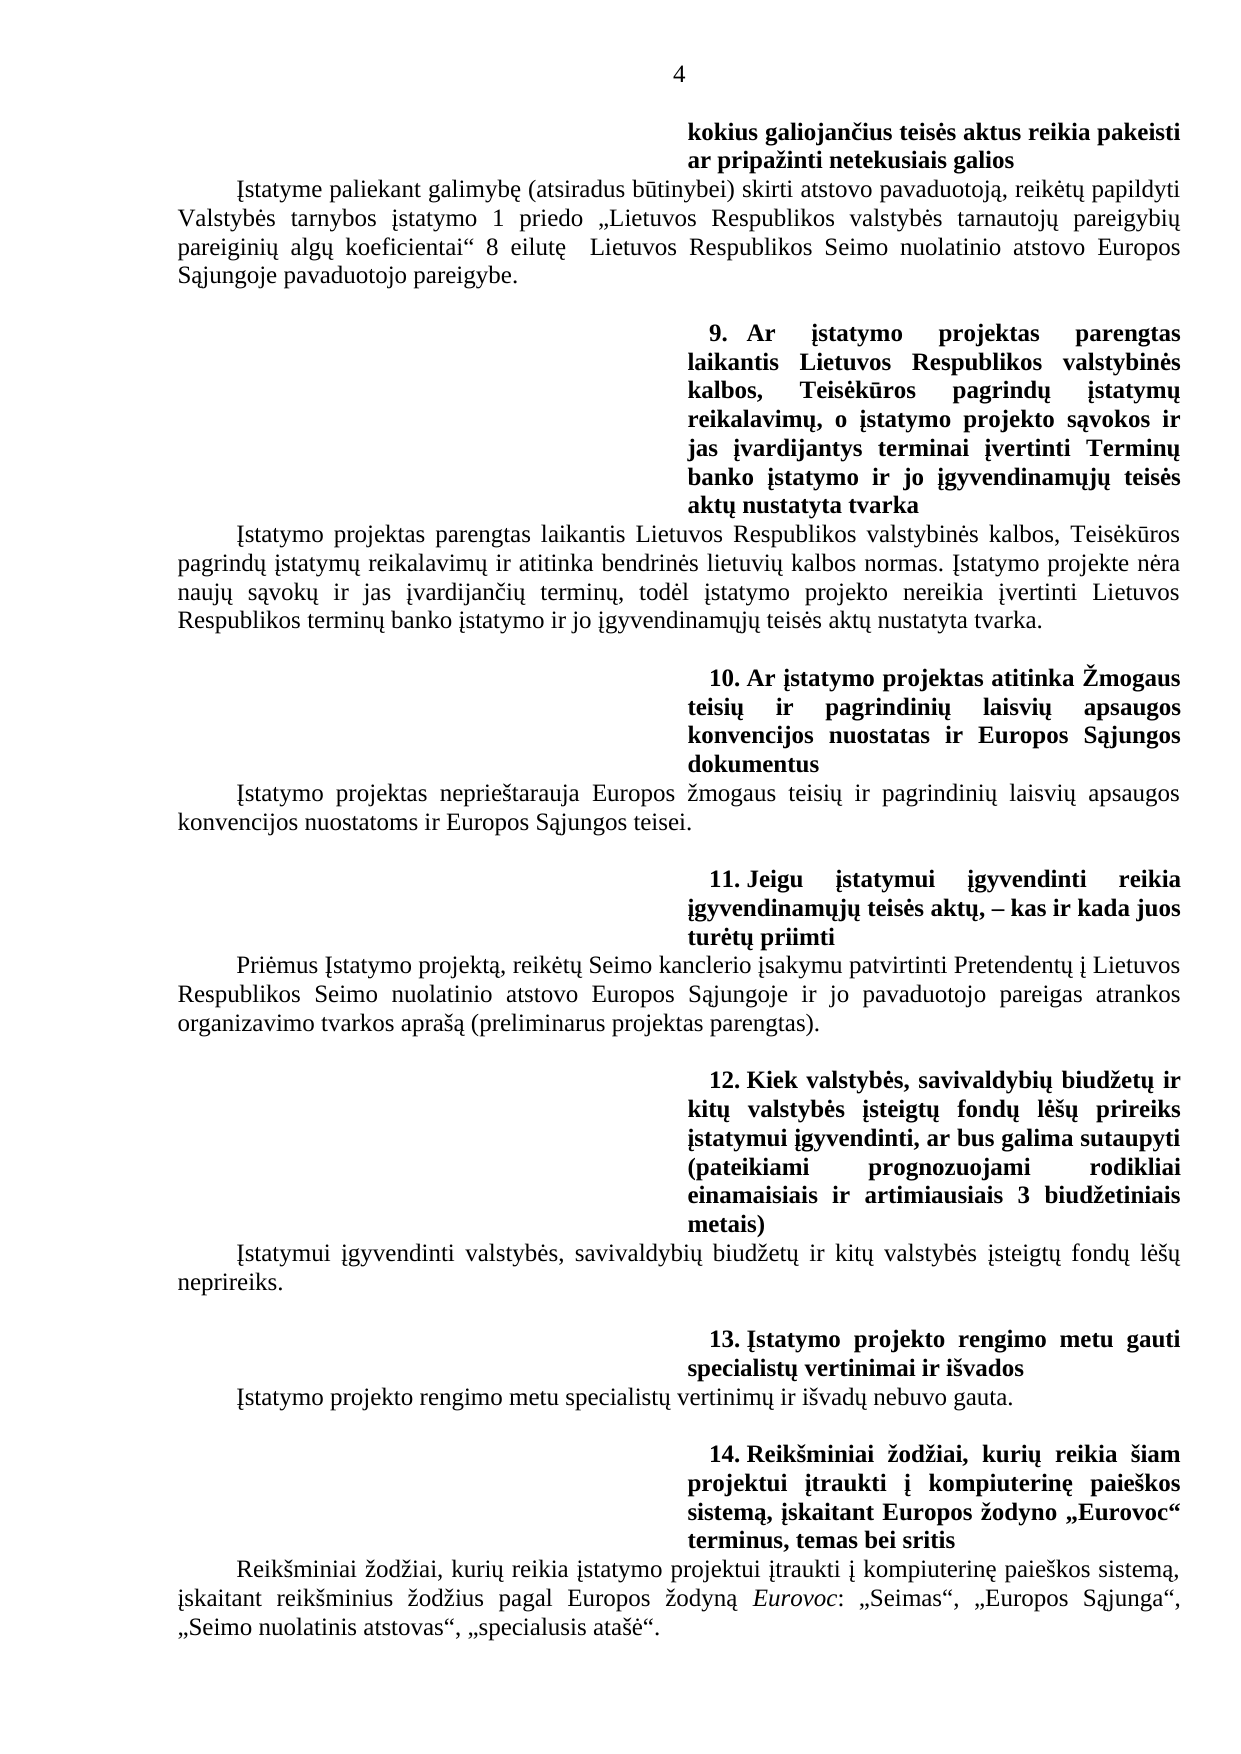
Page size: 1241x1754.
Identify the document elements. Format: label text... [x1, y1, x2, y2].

text Įstatyme paliekant galimybę (atsiradus būtinybei) skirti atstovo pavaduotoją, reikėtų papildyti Valstybės tarnybos įstatymo 1 priedo „Lietuvos Respublikos valstybės tarnautojų pareigybių pareiginių algų koeficientai“ 8 eilutę Lietuvos Respublikos Seimo nuolatinio atstovo Europos Sąjungoje pavaduotojo pareigybe. [177, 174, 1181, 289]
list Įstatymo projekto rengimo metu gauti specialistų vertinimai ir išvados [650, 1324, 1181, 1382]
text Įstatymo projektas neprieštarauja Europos žmogaus teisių ir pagrindinių laisvių apsaugos konvencijos nuostatoms ir Europos Sąjungos teisei. [177, 778, 1181, 835]
text Įstatymo projektas parengtas laikantis Lietuvos Respublikos valstybinės kalbos, Teisėkūros pagrindų įstatymų reikalavimų ir atitinka bendrinės lietuvių kalbos normas. Įstatymo projekte nėra naujų sąvokų ir jas įvardijančių terminų, todėl įstatymo projekto nereikia įvertinti Lietuvos Respublikos terminų banko įstatymo ir jo įgyvendinamųjų teisės aktų nustatyta tvarka. [177, 519, 1181, 634]
text Įstatymo projekto rengimo metu specialistų vertinimų ir išvadų nebuvo gauta. [177, 1382, 1181, 1410]
list Ar įstatymo projektas parengtas laikantis Lietuvos Respublikos valstybinės kalbos, Teisėkūros pagrindų įstatymų reikalavimų, o įstatymo projekto sąvokos ir jas įvardijantys terminai įvertinti Terminų banko įstatymo ir jo įgyvendinamųjų teisės aktų nustatyta tvarka [650, 318, 1181, 519]
list Reikšminiai žodžiai, kurių reikia šiam projektui įtraukti į kompiuterinę paieškos sistemą, įskaitant Europos žodyno „Eurovoc“ terminus, temas bei sritis [650, 1439, 1181, 1554]
list Jeigu įstatymui įgyvendinti reikia įgyvendinamųjų teisės aktų, – kas ir kada juos turėtų priimti [650, 864, 1181, 950]
list kokius galiojančius teisės aktus reikia pakeisti ar pripažinti netekusiais galios [650, 117, 1181, 174]
text Priėmus Įstatymo projektą, reikėtų Seimo kanclerio įsakymu patvirtinti Pretendentų į Lietuvos Respublikos Seimo nuolatinio atstovo Europos Sąjungoje ir jo pavaduotojo pareigas atrankos organizavimo tvarkos aprašą (preliminarus projektas parengtas). [177, 950, 1181, 1037]
list Kiek valstybės, savivaldybių biudžetų ir kitų valstybės įsteigtų fondų lėšų prireiks įstatymui įgyvendinti, ar bus galima sutaupyti (pateikiami prognozuojami rodikliai einamaisiais ir artimiausiais 3 biudžetiniais metais) [650, 1065, 1181, 1238]
text Reikšminiai žodžiai, kurių reikia įstatymo projektui įtraukti į kompiuterinę paieškos sistemą, įskaitant reikšminius žodžius pagal Europos žodyną Eurovoc: „Seimas“, „Europos Sąjunga“, „Seimo nuolatinis atstovas“, „specialusis atašė“. [177, 1554, 1181, 1640]
list Ar įstatymo projektas atitinka Žmogaus teisių ir pagrindinių laisvių apsaugos konvencijos nuostatas ir Europos Sąjungos dokumentus [650, 663, 1181, 778]
text Įstatymui įgyvendinti valstybės, savivaldybių biudžetų ir kitų valstybės įsteigtų fondų lėšų neprireiks. [177, 1238, 1181, 1295]
